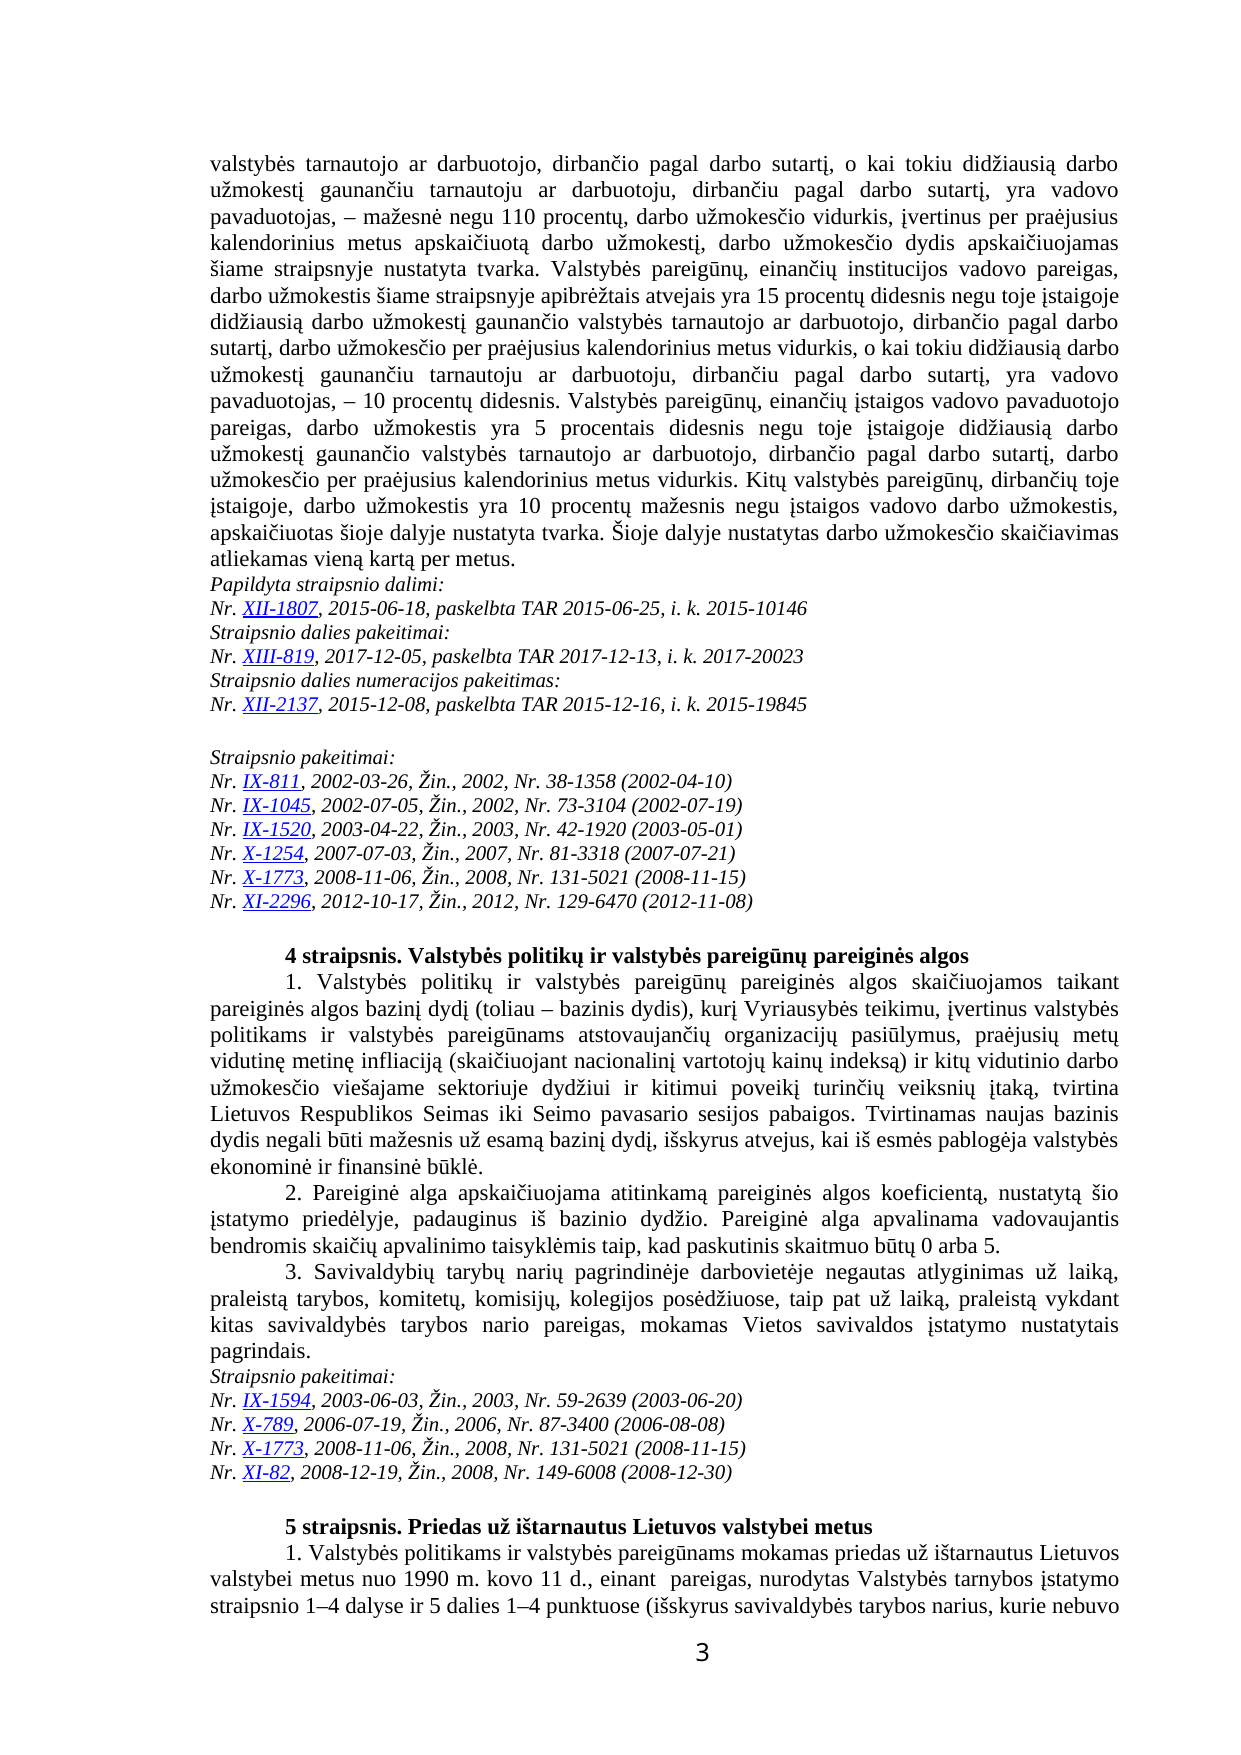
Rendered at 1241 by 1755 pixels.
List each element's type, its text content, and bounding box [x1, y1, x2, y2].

text Nr. XII-1807, 2015-06-18, paskelbta TAR 2015-06-25, i. k. 2015-10146 [210, 596, 1120, 620]
text Nr. XIII-819, 2017-12-05, paskelbta TAR 2017-12-13, i. k. 2017-20023 [210, 644, 1120, 668]
text Nr. X-1773, 2008-11-06, Žin., 2008, Nr. 131-5021 (2008-11-15) [210, 865, 1120, 889]
text 4 straipsnis. Valstybės politikų ir valstybės pareigūnų pareiginės algos [285, 942, 1120, 968]
text 2. Pareiginė alga apskaičiuojama atitinkamą pareiginės algos koeficientą, nustatytą šio įstatymo priedėlyje, padauginus iš bazinio dydžio. Pareiginė alga apvalinama vadovaujantis bendromis skaičių apvalinimo taisyklėmis taip, kad paskutinis skaitmuo būtų 0 arba 5. [210, 1179, 1120, 1258]
text Straipsnio dalies pakeitimai: [210, 620, 1120, 644]
text Straipsnio pakeitimai: [210, 745, 1120, 769]
text Nr. X-1773, 2008-11-06, Žin., 2008, Nr. 131-5021 (2008-11-15) [210, 1436, 1120, 1460]
text Nr. X-1254, 2007-07-03, Žin., 2007, Nr. 81-3318 (2007-07-21) [210, 841, 1120, 865]
text Nr. IX-1594, 2003-06-03, Žin., 2003, Nr. 59-2639 (2003-06-20) [210, 1388, 1120, 1412]
text Nr. IX-811, 2002-03-26, Žin., 2002, Nr. 38-1358 (2002-04-10) [210, 769, 1120, 793]
text Nr. IX-1045, 2002-07-05, Žin., 2002, Nr. 73-3104 (2002-07-19) [210, 793, 1120, 817]
text Straipsnio dalies numeracijos pakeitimas: [210, 668, 1120, 692]
text Papildyta straipsnio dalimi: [210, 572, 1120, 596]
text 1. Valstybės politikų ir valstybės pareigūnų pareiginės algos skaičiuojamos taikant pareiginės algos bazinį dydį (toliau – bazinis dydis), kurį Vyriausybės teikimu, įvertinus valstybės politikams ir valstybės pareigūnams atstovaujančių organizacijų pasiūlymus, praėjusių metų vidutinę metinę infliaciją (skaičiuojant nacionalinį vartotojų kainų indeksą) ir kitų vidutinio darbo užmokesčio viešajame sektoriuje dydžiui ir kitimui poveikį turinčių veiksnių įtaką, tvirtina Lietuvos Respublikos Seimas iki Seimo pavasario sesijos pabaigos. Tvirtinamas naujas bazinis dydis negali būti mažesnis už esamą bazinį dydį, išskyrus atvejus, kai iš esmės pablogėja valstybės ekonominė ir finansinė būklė. [210, 968, 1120, 1179]
text 5 straipsnis. Priedas už ištarnautus Lietuvos valstybei metus [210, 1513, 1120, 1539]
text Straipsnio pakeitimai: [210, 1364, 1120, 1388]
text valstybės tarnautojo ar darbuotojo, dirbančio pagal darbo sutartį, o kai tokiu didžiausią darbo užmokestį gaunančiu tarnautoju ar darbuotoju, dirbančiu pagal darbo sutartį, yra vadovo pavaduotojas, – mažesnė negu 110 procentų, darbo užmokesčio vidurkis, įvertinus per praėjusius kalendorinius metus apskaičiuotą darbo užmokestį, darbo užmokesčio dydis apskaičiuojamas šiame straipsnyje nustatyta tvarka. Valstybės pareigūnų, einančių institucijos vadovo pareigas, darbo užmokestis šiame straipsnyje apibrėžtais atvejais yra 15 procentų didesnis negu toje įstaigoje didžiausią darbo užmokestį gaunančio valstybės tarnautojo ar darbuotojo, dirbančio pagal darbo sutartį, darbo užmokesčio per praėjusius kalendorinius metus vidurkis, o kai tokiu didžiausią darbo užmokestį gaunančiu tarnautoju ar darbuotoju, dirbančiu pagal darbo sutartį, yra vadovo pavaduotojas, – 10 procentų didesnis. Valstybės pareigūnų, einančių įstaigos vadovo pavaduotojo pareigas, darbo užmokestis yra 5 procentais didesnis negu toje įstaigoje didžiausią darbo užmokestį gaunančio valstybės tarnautojo ar darbuotojo, dirbančio pagal darbo sutartį, darbo užmokesčio per praėjusius kalendorinius metus vidurkis. Kitų valstybės pareigūnų, dirbančių toje įstaigoje, darbo užmokestis yra 10 procentų mažesnis negu įstaigos vadovo darbo užmokestis, apskaičiuotas šioje dalyje nustatyta tvarka. Šioje dalyje nustatytas darbo užmokesčio skaičiavimas atliekamas vieną kartą per metus. [210, 150, 1120, 572]
text Nr. IX-1520, 2003-04-22, Žin., 2003, Nr. 42-1920 (2003-05-01) [210, 817, 1120, 841]
text 3. Savivaldybių tarybų narių pagrindinėje darbovietėje negautas atlyginimas už laiką, praleistą tarybos, komitetų, komisijų, kolegijos posėdžiuose, taip pat už laiką, praleistą vykdant kitas savivaldybės tarybos nario pareigas, mokamas Vietos savivaldos įstatymo nustatytais pagrindais. [210, 1258, 1120, 1364]
text 1. Valstybės politikams ir valstybės pareigūnams mokamas priedas už ištarnautus Lietuvos valstybei metus nuo 1990 m. kovo 11 d., einant pareigas, nurodytas Valstybės tarnybos įstatymo straipsnio 1–4 dalyse ir 5 dalies 1–4 punktuose (išskyrus savivaldybės tarybos narius, kurie nebuvo [210, 1539, 1120, 1618]
text Nr. XI-82, 2008-12-19, Žin., 2008, Nr. 149-6008 (2008-12-30) [210, 1460, 1120, 1484]
text Nr. XI-2296, 2012-10-17, Žin., 2012, Nr. 129-6470 (2012-11-08) [210, 889, 1120, 913]
text Nr. X-789, 2006-07-19, Žin., 2006, Nr. 87-3400 (2006-08-08) [210, 1412, 1120, 1436]
text Nr. XII-2137, 2015-12-08, paskelbta TAR 2015-12-16, i. k. 2015-19845 [210, 692, 1120, 716]
